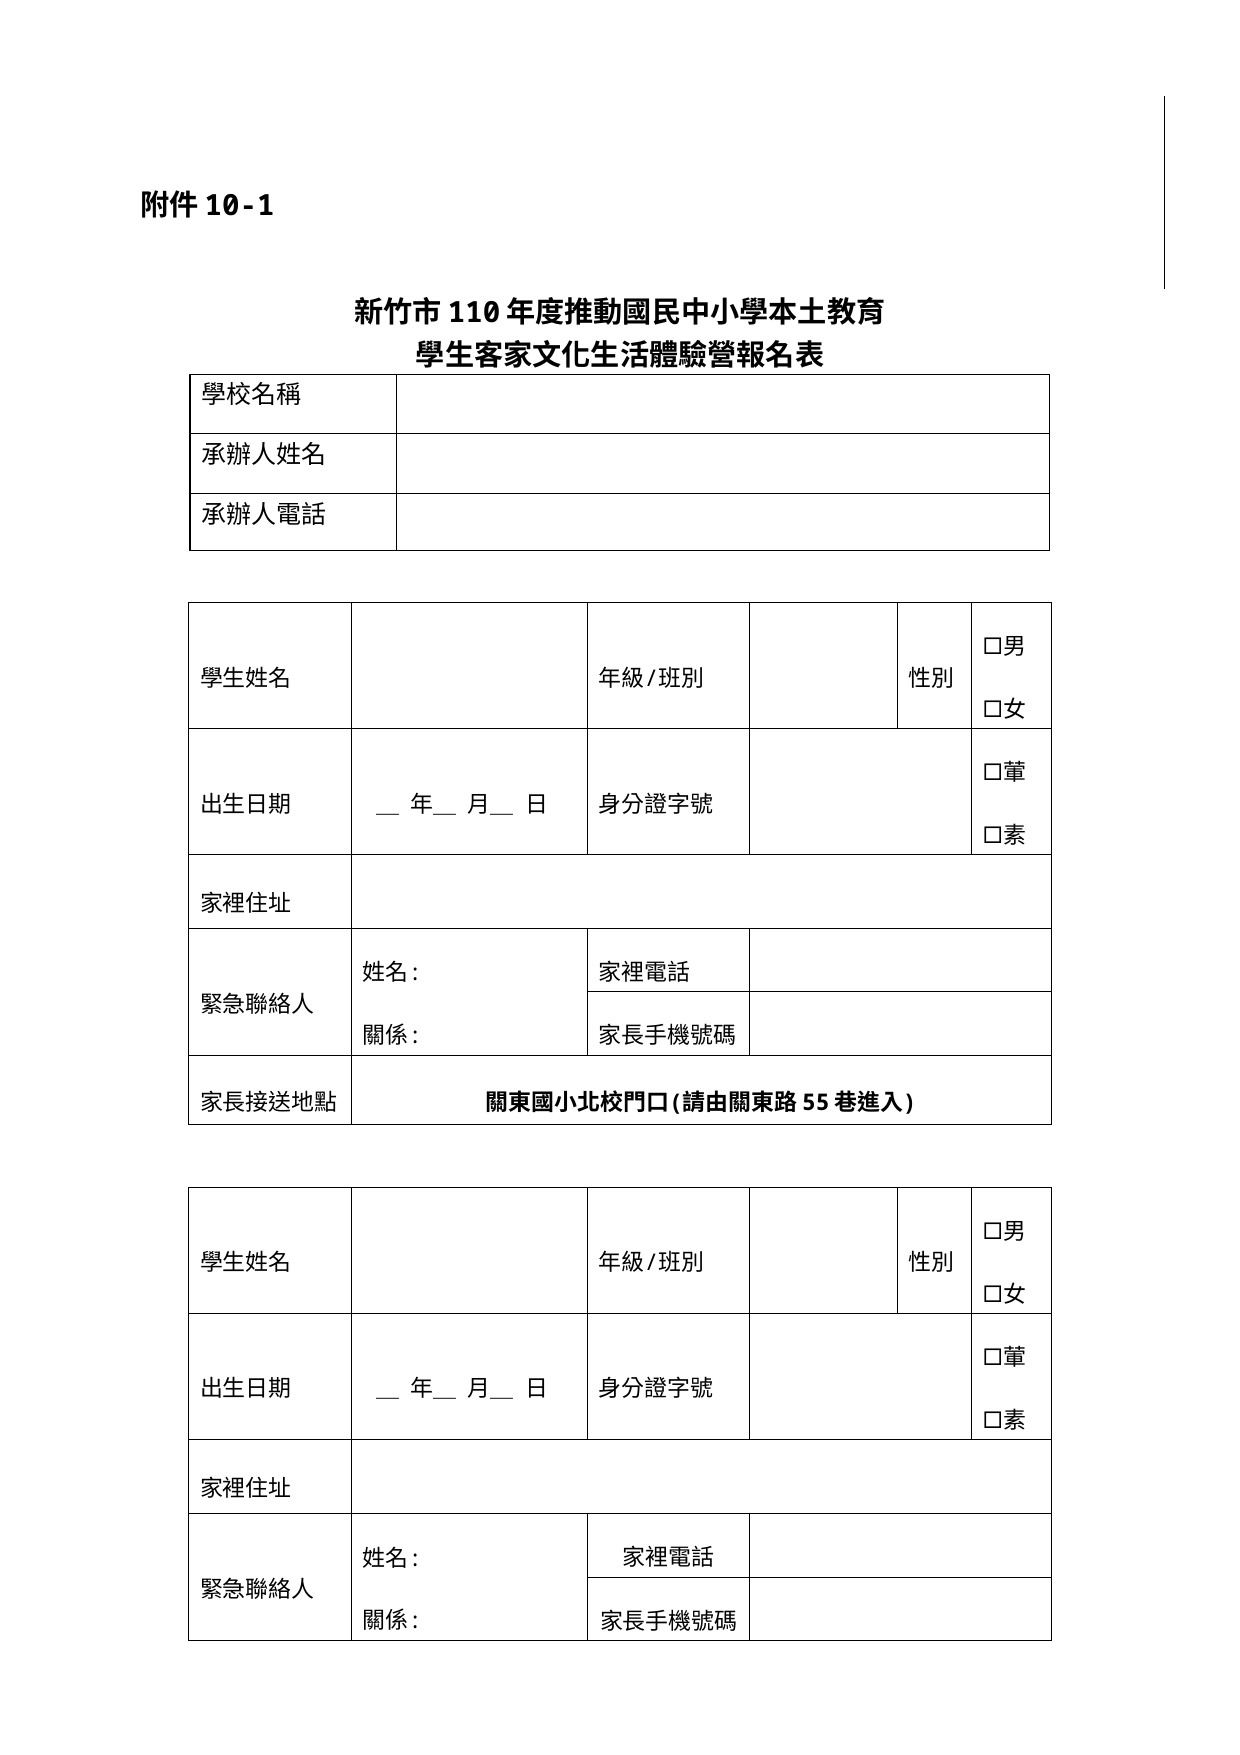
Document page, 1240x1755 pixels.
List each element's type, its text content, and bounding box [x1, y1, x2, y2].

table_cell [352, 855, 1051, 928]
table_cell 緊急聯絡人 [189, 929, 351, 1055]
table_header 學校名稱 [191, 375, 396, 433]
table_cell 姓名: 關係: [352, 929, 587, 1055]
table_cell 身分證字號 [588, 1314, 749, 1439]
table_cell [750, 1514, 1051, 1577]
table_header [352, 603, 587, 728]
table_header 性別 [898, 603, 971, 728]
text 新竹市110年度推動國民中小學本土教育 [75, 289, 1164, 331]
table_cell 家長接送地點 [189, 1056, 351, 1123]
table_header 年級/班別 [588, 603, 749, 728]
table_cell 出生日期 [189, 729, 351, 854]
table_cell 葷 素 [972, 1314, 1051, 1439]
table_cell 家裡住址 [189, 855, 351, 928]
table_cell [750, 1314, 971, 1439]
table_cell ＿ 年＿ 月＿ 日 [352, 1314, 587, 1439]
table_header [750, 1188, 897, 1313]
table_header [750, 603, 897, 728]
table_cell 家裡住址 [189, 1440, 351, 1512]
table_header 性別 [898, 1188, 971, 1313]
table_cell [750, 729, 971, 854]
table_cell 承辦人姓名 [191, 434, 396, 493]
table_header [397, 375, 1049, 433]
text 學生客家文化生活體驗營報名表 [75, 331, 1164, 374]
table_header [352, 1188, 587, 1313]
table_cell 出生日期 [189, 1314, 351, 1439]
table_cell [397, 434, 1049, 493]
table_header 男 女 [972, 1188, 1051, 1313]
table_cell ＿ 年＿ 月＿ 日 [352, 729, 587, 854]
table_cell 家長手機號碼 [588, 992, 749, 1055]
table_cell [750, 1578, 1051, 1640]
table_header 學生姓名 [189, 1188, 351, 1313]
table_header 學生姓名 [189, 603, 351, 728]
table_cell 家裡電話 [588, 1514, 749, 1577]
table_cell 身分證字號 [588, 729, 749, 854]
table_cell 緊急聯絡人 [189, 1514, 351, 1640]
table_cell 姓名: 關係: [352, 1514, 587, 1640]
table_cell 關東國小北校門口(請由關東路55巷進入) [352, 1056, 1051, 1123]
table_cell 葷 素 [972, 729, 1051, 854]
table_cell [750, 992, 1051, 1055]
table_cell 承辦人電話 [191, 494, 396, 550]
table_cell [750, 929, 1051, 991]
table_cell [397, 494, 1049, 550]
table_header 男 女 [972, 603, 1051, 728]
table_cell 家長手機號碼 [588, 1578, 749, 1640]
table_cell [352, 1440, 1051, 1512]
table_header 年級/班別 [588, 1188, 749, 1313]
text 附件10-1 [76, 97, 1163, 288]
table_cell 家裡電話 [588, 929, 749, 991]
